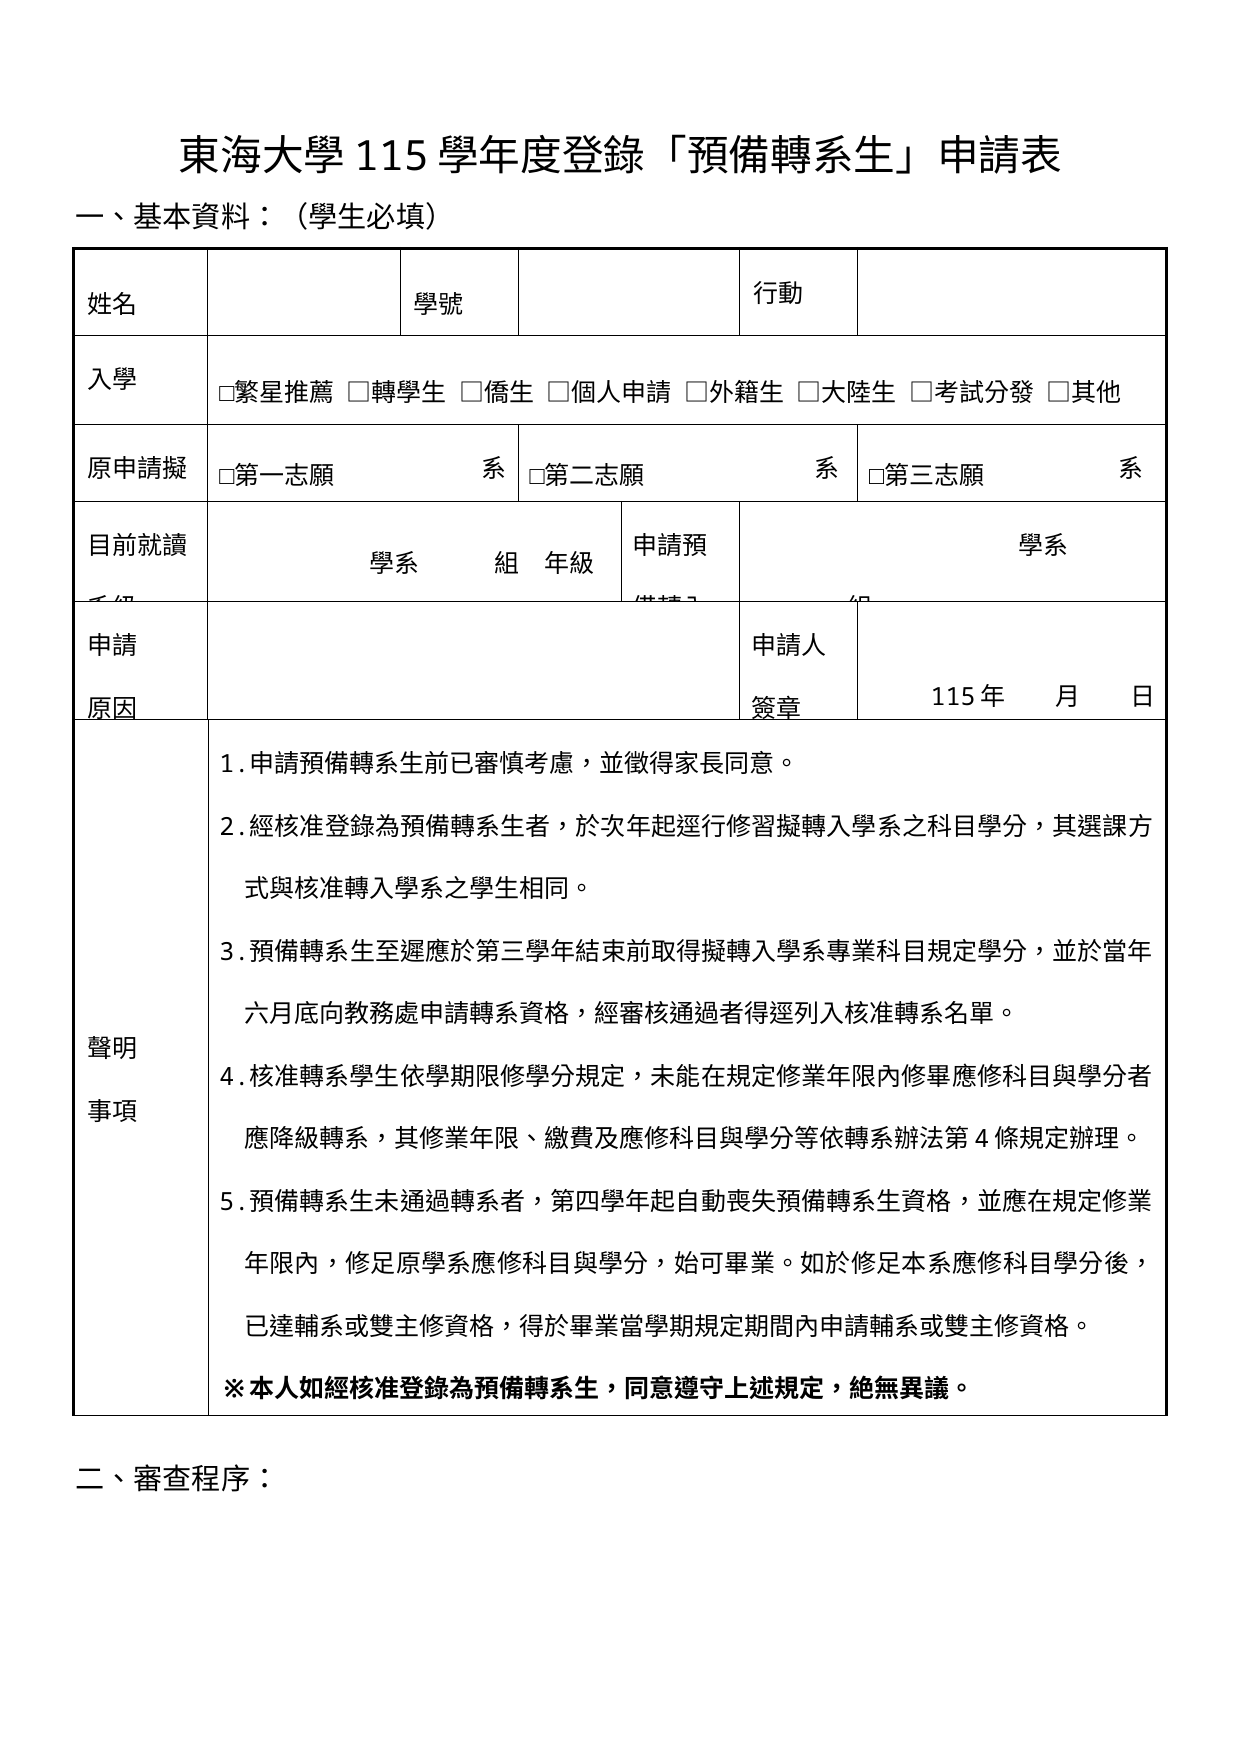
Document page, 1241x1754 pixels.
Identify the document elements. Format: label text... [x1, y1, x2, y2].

table_header [519, 250, 739, 335]
table_header 學號 [401, 250, 518, 335]
table_cell 學系 組 年級 [208, 502, 621, 601]
table_cell 115年 月 日 [858, 602, 1165, 719]
table_cell □第三志願 [858, 425, 1007, 501]
table_cell 系 組 [370, 425, 518, 501]
table_header 姓名 [75, 250, 207, 335]
table_cell □第一志願 [208, 425, 370, 501]
table_cell [208, 602, 739, 719]
table_cell 申請 原因 [75, 602, 207, 719]
table_cell 申請人 簽章 [740, 602, 857, 719]
table_cell □第二志願 [519, 425, 688, 501]
table_header 行動 電話 [740, 250, 857, 335]
table_header [208, 250, 400, 335]
text 東海大學115學年度登錄「預備轉系生」申請表 [75, 111, 1165, 173]
table_cell 學系 組 [740, 502, 1165, 601]
table_cell 系 組 [1007, 425, 1165, 501]
table_cell 入學 管道 [75, 336, 207, 424]
table_cell □繁星推薦 □轉學生 □僑生 □個人申請 □外籍生 □大陸生 □考試分發 □其他 [208, 336, 1165, 424]
text 二、審查程序： [75, 1435, 1165, 1498]
table_cell 申請預備轉入學系 [622, 502, 739, 601]
table_cell 聲明 事項 [75, 720, 208, 1415]
text 一、基本資料：（學生必填） [75, 173, 1165, 236]
table_header [858, 250, 1165, 335]
table_cell 原申請擬 轉入學系 [75, 425, 207, 501]
table_cell 目前就讀 系級 [75, 502, 207, 601]
table_cell 系 組 [688, 425, 857, 501]
table_cell 1.申請預備轉系生前已審慎考慮，並徵得家長同意。 2.經核准登錄為預備轉系生者，於次年起逕行修習擬轉入學系之科目學分，其選課方式與核准轉入學系之學生相同。 3.預備轉系生至遲應於第三學年結束前取得擬轉入學系專業科目規定學分，並於當年六月底向教務處申請轉系資格，經審核通過者得逕列入核准轉系名單。 4.核准轉系學生依學期限修學分規定，未能在規定修業年限內修畢應修科目與學分者應降級轉系，其修業年限、繳費及應修科目與學分等依轉系辦法第4條規定辦理。 5.預備轉系生未通過轉系者，第四學年起自動喪失預備轉系生資格，並應在規定修業年限內，修足原學系應修科目與學分，始可畢業。如於修足本系應修科目學分後，已達輔系或雙主修資格，得於畢業當學期規定期間內申請輔系或雙主修資格。 ※本人如經核准登錄為預備轉系生，同意遵守上述規定，絶無異議。 [209, 720, 1165, 1415]
